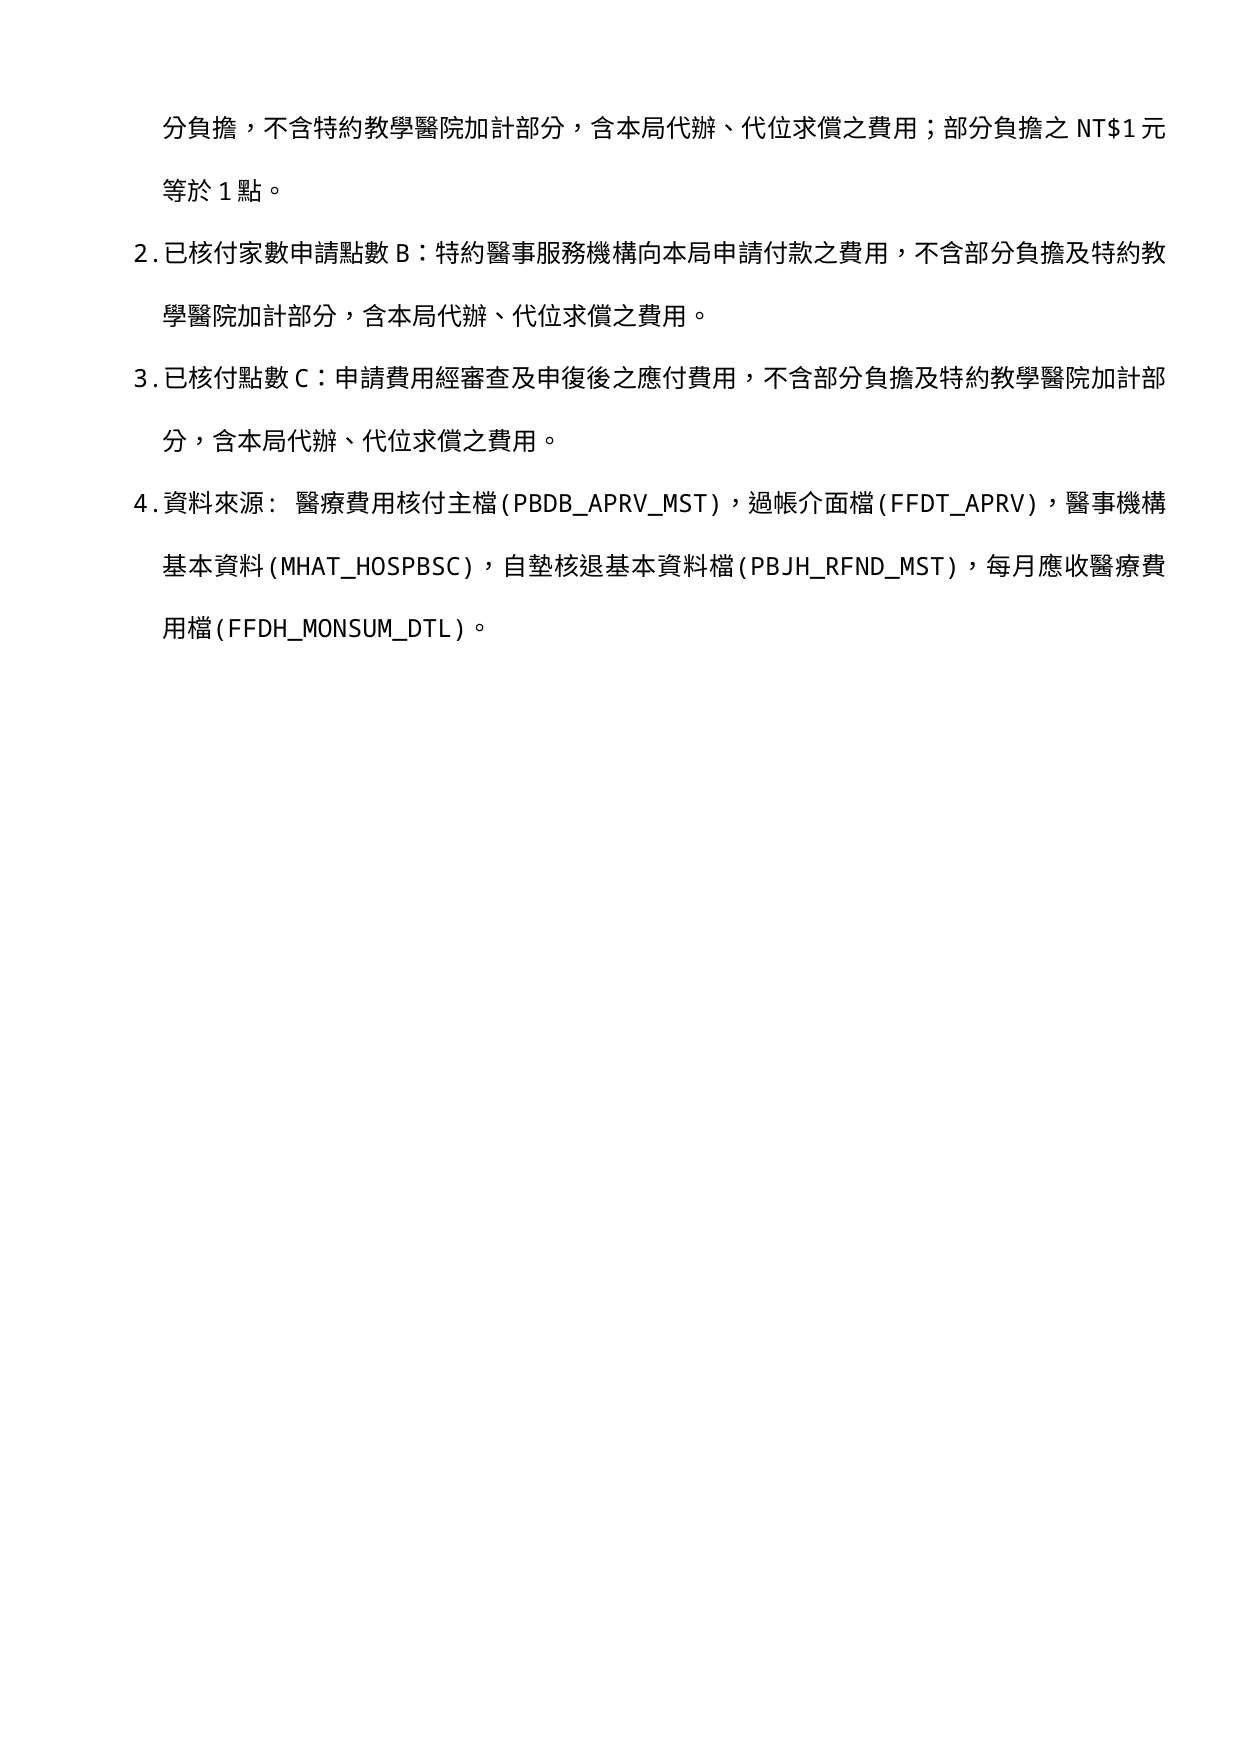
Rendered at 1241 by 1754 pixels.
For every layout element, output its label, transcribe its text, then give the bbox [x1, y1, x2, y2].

text 2.已核付家數申請點數B：特約醫事服務機構向本局申請付款之費用，不含部分負擔及特約教學醫院加計部分，含本局代辦、代位求償之費用。 [133, 210, 1167, 335]
text 4.資料來源: 醫療費用核付主檔(PBDB_APRV_MST)，過帳介面檔(FFDT_APRV)，醫事機構基本資料(MHAT_HOSPBSC)，自墊核退基本資料檔(PBJH_RFND_MST)，每月應收醫療費用檔(FFDH_MONSUM_DTL)。 [133, 460, 1167, 648]
text 分負擔，不含特約教學醫院加計部分，含本局代辦、代位求償之費用；部分負擔之NT$1元等於1點。 [133, 85, 1167, 210]
text 3.已核付點數C：申請費用經審查及申復後之應付費用，不含部分負擔及特約教學醫院加計部分，含本局代辦、代位求償之費用。 [133, 335, 1167, 460]
